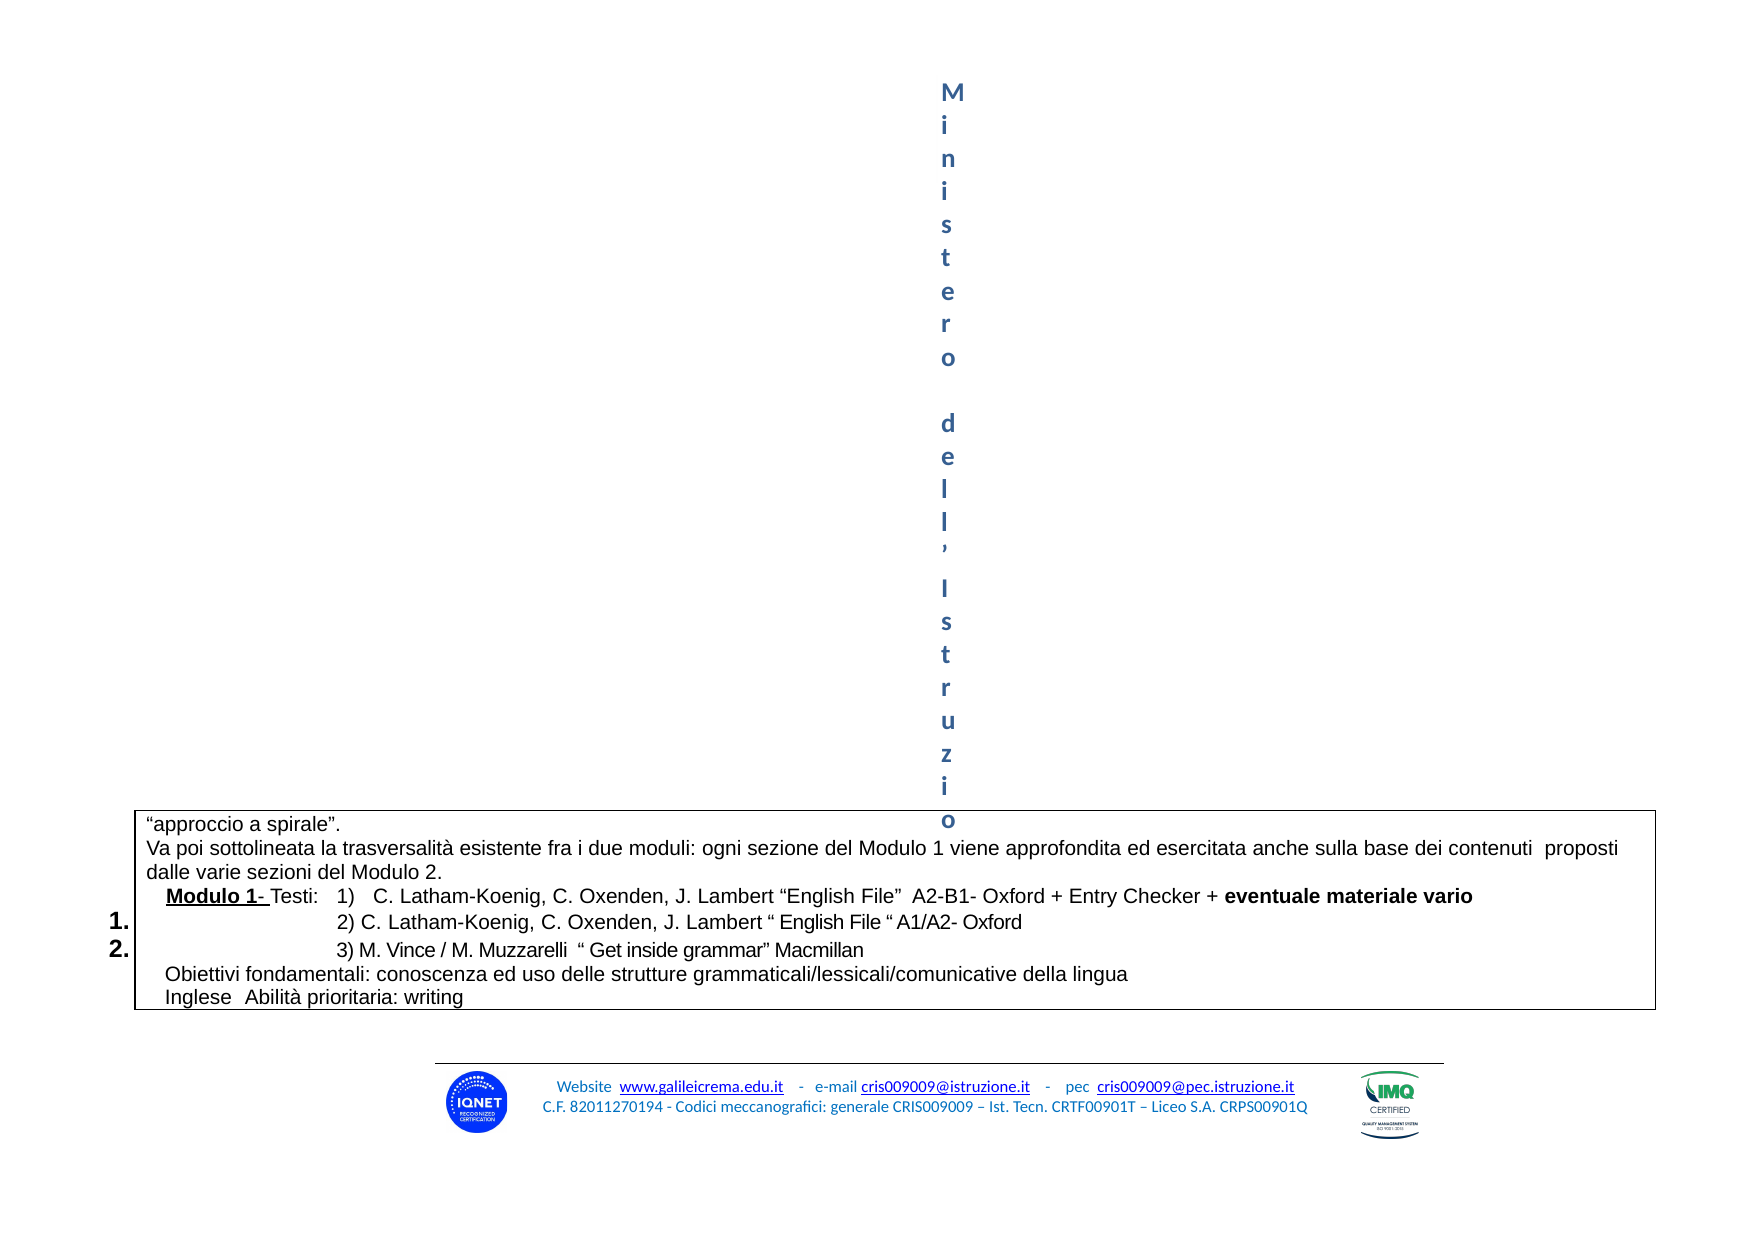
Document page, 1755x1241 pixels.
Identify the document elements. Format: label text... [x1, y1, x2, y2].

table_cell “approccio a spirale”. Va poi sottolineata la trasversalità esistente fra i due moduli: ogni sezione del Modulo 1 viene approfondita ed esercitata anche sulla base dei contenuti proposti dalle varie sezioni del Modulo 2. Modulo 1- Testi: 1) C. Latham-Koenig, C. Oxenden, J. Lambert “English File” A2-B1- Oxford + Entry Checker + eventuale materiale vario 2) C. Latham-Koenig, C. Oxenden, J. Lambert “ English File “ A1/A2- Oxford 3) M. Vince / M. Muzzarelli “ Get inside grammar” Macmillan Obiettivi fondamentali: conoscenza ed uso delle strutture grammaticali/lessicali/comunicative della lingua Inglese Abilità prioritaria: writing [136, 811, 1655, 1009]
